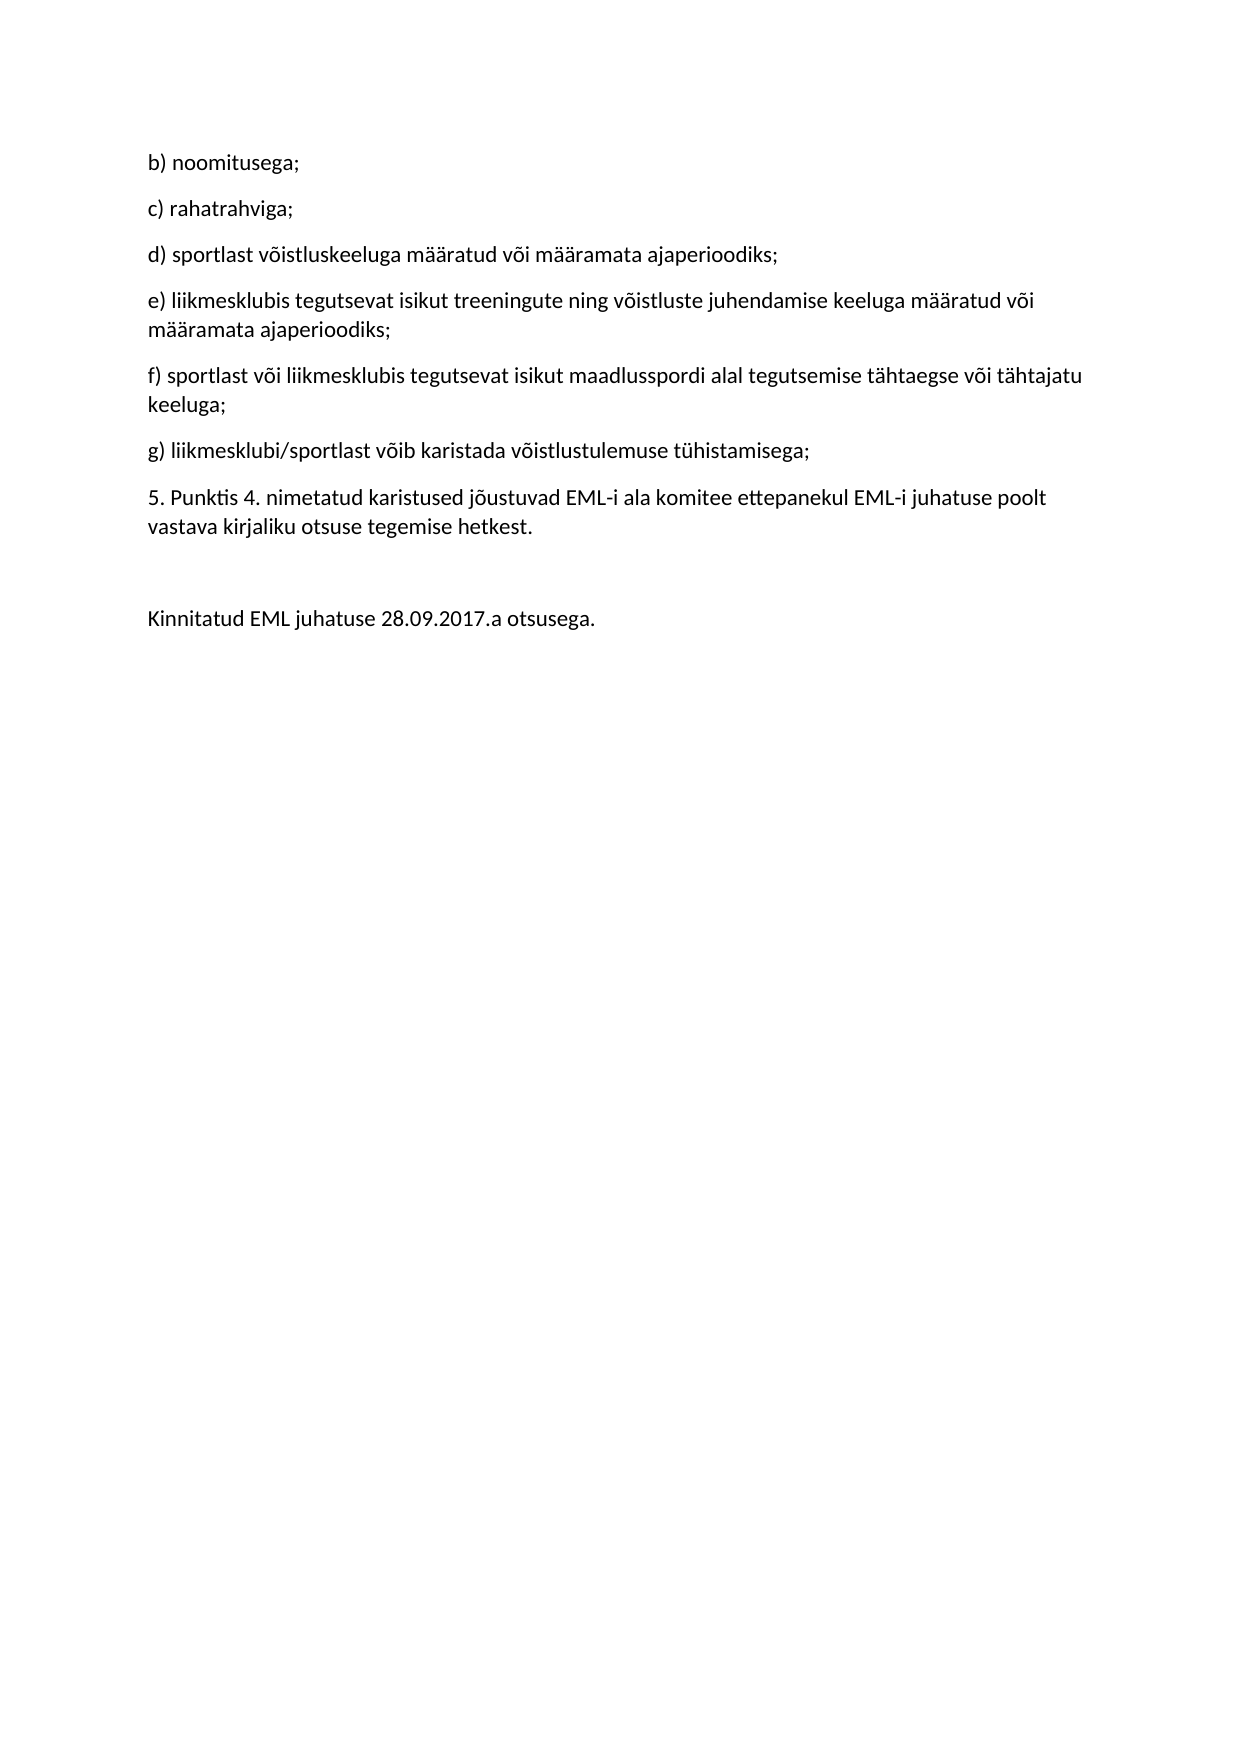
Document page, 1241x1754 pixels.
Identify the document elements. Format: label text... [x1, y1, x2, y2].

text c) rahatrahviga; [148, 194, 1093, 222]
text d) sportlast võistluskeeluga määratud või määramata ajaperioodiks; [148, 240, 1093, 268]
text 5. Punktis 4. nimetatud karistused jõustuvad EML-i ala komitee ettepanekul EML-i juhatuse poolt vastava kirjaliku otsuse tegemise hetkest. [148, 483, 1093, 540]
text Kinnitatud EML juhatuse 28.09.2017.a otsusega. [148, 604, 1093, 632]
text b) noomitusega; [148, 148, 1093, 176]
text g) liikmesklubi/sportlast võib karistada võistlustulemuse tühistamisega; [148, 437, 1093, 464]
text e) liikmesklubis tegutsevat isikut treeningute ning võistluste juhendamise keeluga määratud või määramata ajaperioodiks; [148, 286, 1093, 343]
text f) sportlast või liikmesklubis tegutsevat isikut maadlusspordi alal tegutsemise tähtaegse või tähtajatu keeluga; [148, 361, 1093, 418]
